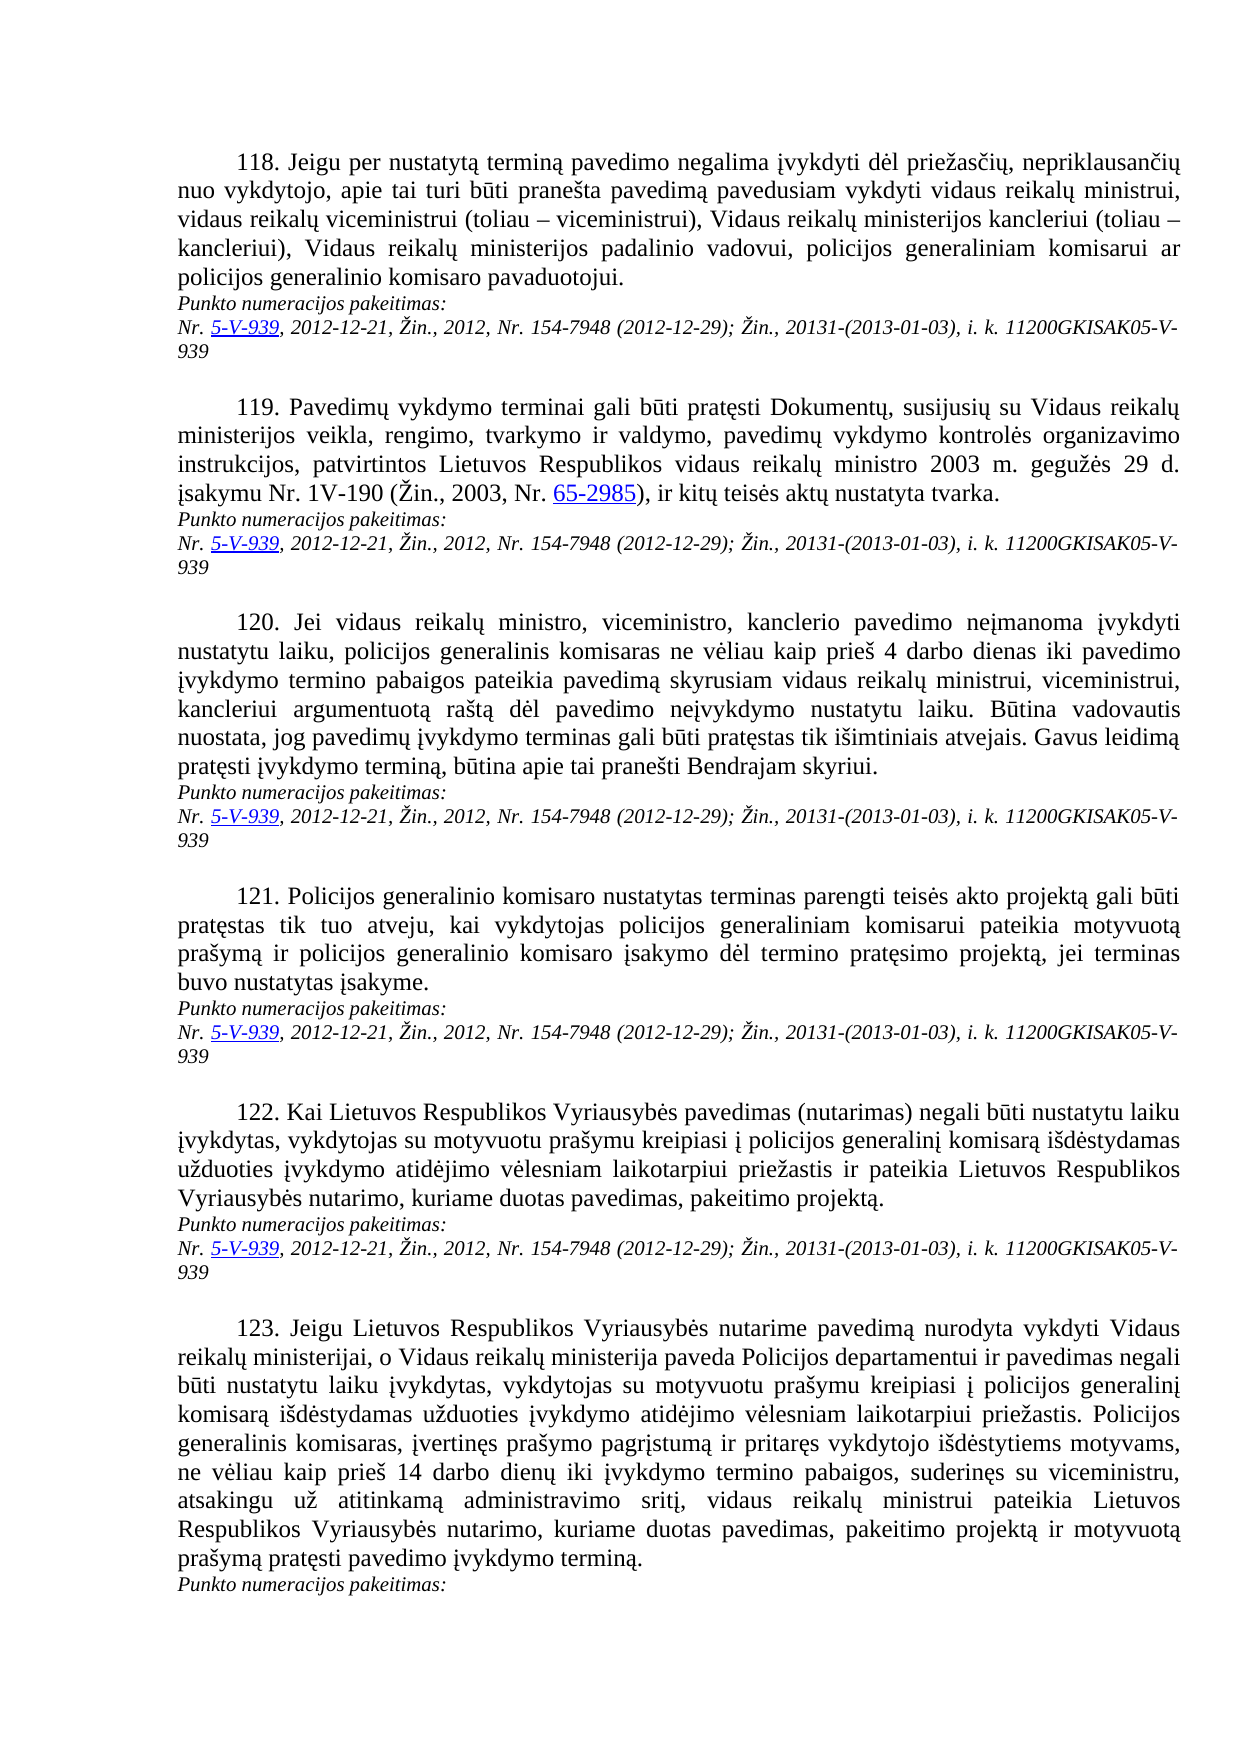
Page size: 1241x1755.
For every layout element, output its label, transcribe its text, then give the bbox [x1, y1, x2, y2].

text Nr. 5-V-939, 2012-12-21, Žin., 2012, Nr. 154-7948 (2012-12-29); Žin., 20131-(2013-01-03), i. k. 11200GKISAK05-V-939 [177, 1236, 1181, 1284]
text Punkto numeracijos pakeitimas: [177, 291, 1181, 315]
text Nr. 5-V-939, 2012-12-21, Žin., 2012, Nr. 154-7948 (2012-12-29); Žin., 20131-(2013-01-03), i. k. 11200GKISAK05-V-939 [177, 804, 1181, 852]
text 119. Pavedimų vykdymo terminai gali būti pratęsti Dokumentų, susijusių su Vidaus reikalų ministerijos veikla, rengimo, tvarkymo ir valdymo, pavedimų vykdymo kontrolės organizavimo instrukcijos, patvirtintos Lietuvos Respublikos vidaus reikalų ministro 2003 m. gegužės 29 d. įsakymu Nr. 1V-190 (Žin., 2003, Nr. 65-2985), ir kitų teisės aktų nustatyta tvarka. [177, 392, 1181, 507]
text 120. Jei vidaus reikalų ministro, viceministro, kanclerio pavedimo neįmanoma įvykdyti nustatytu laiku, policijos generalinis komisaras ne vėliau kaip prieš 4 darbo dienas iki pavedimo įvykdymo termino pabaigos pateikia pavedimą skyrusiam vidaus reikalų ministrui, viceministrui, kancleriui argumentuotą raštą dėl pavedimo neįvykdymo nustatytu laiku. Būtina vadovautis nuostata, jog pavedimų įvykdymo terminas gali būti pratęstas tik išimtiniais atvejais. Gavus leidimą pratęsti įvykdymo terminą, būtina apie tai pranešti Bendrajam skyriui. [177, 607, 1181, 780]
text Nr. 5-V-939, 2012-12-21, Žin., 2012, Nr. 154-7948 (2012-12-29); Žin., 20131-(2013-01-03), i. k. 11200GKISAK05-V-939 [177, 315, 1181, 363]
text Nr. 5-V-939, 2012-12-21, Žin., 2012, Nr. 154-7948 (2012-12-29); Žin., 20131-(2013-01-03), i. k. 11200GKISAK05-V-939 [177, 1020, 1181, 1068]
text 123. Jeigu Lietuvos Respublikos Vyriausybės nutarime pavedimą nurodyta vykdyti Vidaus reikalų ministerijai, o Vidaus reikalų ministerija paveda Policijos departamentui ir pavedimas negali būti nustatytu laiku įvykdytas, vykdytojas su motyvuotu prašymu kreipiasi į policijos generalinį komisarą išdėstydamas užduoties įvykdymo atidėjimo vėlesniam laikotarpiui priežastis. Policijos generalinis komisaras, įvertinęs prašymo pagrįstumą ir pritaręs vykdytojo išdėstytiems motyvams, ne vėliau kaip prieš 14 darbo dienų iki įvykdymo termino pabaigos, suderinęs su viceministru, atsakingu už atitinkamą administravimo sritį, vidaus reikalų ministrui pateikia Lietuvos Respublikos Vyriausybės nutarimo, kuriame duotas pavedimas, pakeitimo projektą ir motyvuotą prašymą pratęsti pavedimo įvykdymo terminą. [177, 1313, 1181, 1572]
text Punkto numeracijos pakeitimas: [177, 1212, 1181, 1236]
text Nr. 5-V-939, 2012-12-21, Žin., 2012, Nr. 154-7948 (2012-12-29); Žin., 20131-(2013-01-03), i. k. 11200GKISAK05-V-939 [177, 531, 1181, 579]
text 122. Kai Lietuvos Respublikos Vyriausybės pavedimas (nutarimas) negali būti nustatytu laiku įvykdytas, vykdytojas su motyvuotu prašymu kreipiasi į policijos generalinį komisarą išdėstydamas užduoties įvykdymo atidėjimo vėlesniam laikotarpiui priežastis ir pateikia Lietuvos Respublikos Vyriausybės nutarimo, kuriame duotas pavedimas, pakeitimo projektą. [177, 1097, 1181, 1212]
text Punkto numeracijos pakeitimas: [177, 996, 1181, 1020]
text 118. Jeigu per nustatytą terminą pavedimo negalima įvykdyti dėl priežasčių, nepriklausančių nuo vykdytojo, apie tai turi būti pranešta pavedimą pavedusiam vykdyti vidaus reikalų ministrui, vidaus reikalų viceministrui (toliau – viceministrui), Vidaus reikalų ministerijos kancleriui (toliau – kancleriui), Vidaus reikalų ministerijos padalinio vadovui, policijos generaliniam komisarui ar policijos generalinio komisaro pavaduotojui. [177, 147, 1181, 291]
text Punkto numeracijos pakeitimas: [177, 507, 1181, 531]
text Punkto numeracijos pakeitimas: [177, 1572, 1181, 1596]
text 121. Policijos generalinio komisaro nustatytas terminas parengti teisės akto projektą gali būti pratęstas tik tuo atveju, kai vykdytojas policijos generaliniam komisarui pateikia motyvuotą prašymą ir policijos generalinio komisaro įsakymo dėl termino pratęsimo projektą, jei terminas buvo nustatytas įsakyme. [177, 881, 1181, 996]
text Punkto numeracijos pakeitimas: [177, 780, 1181, 804]
